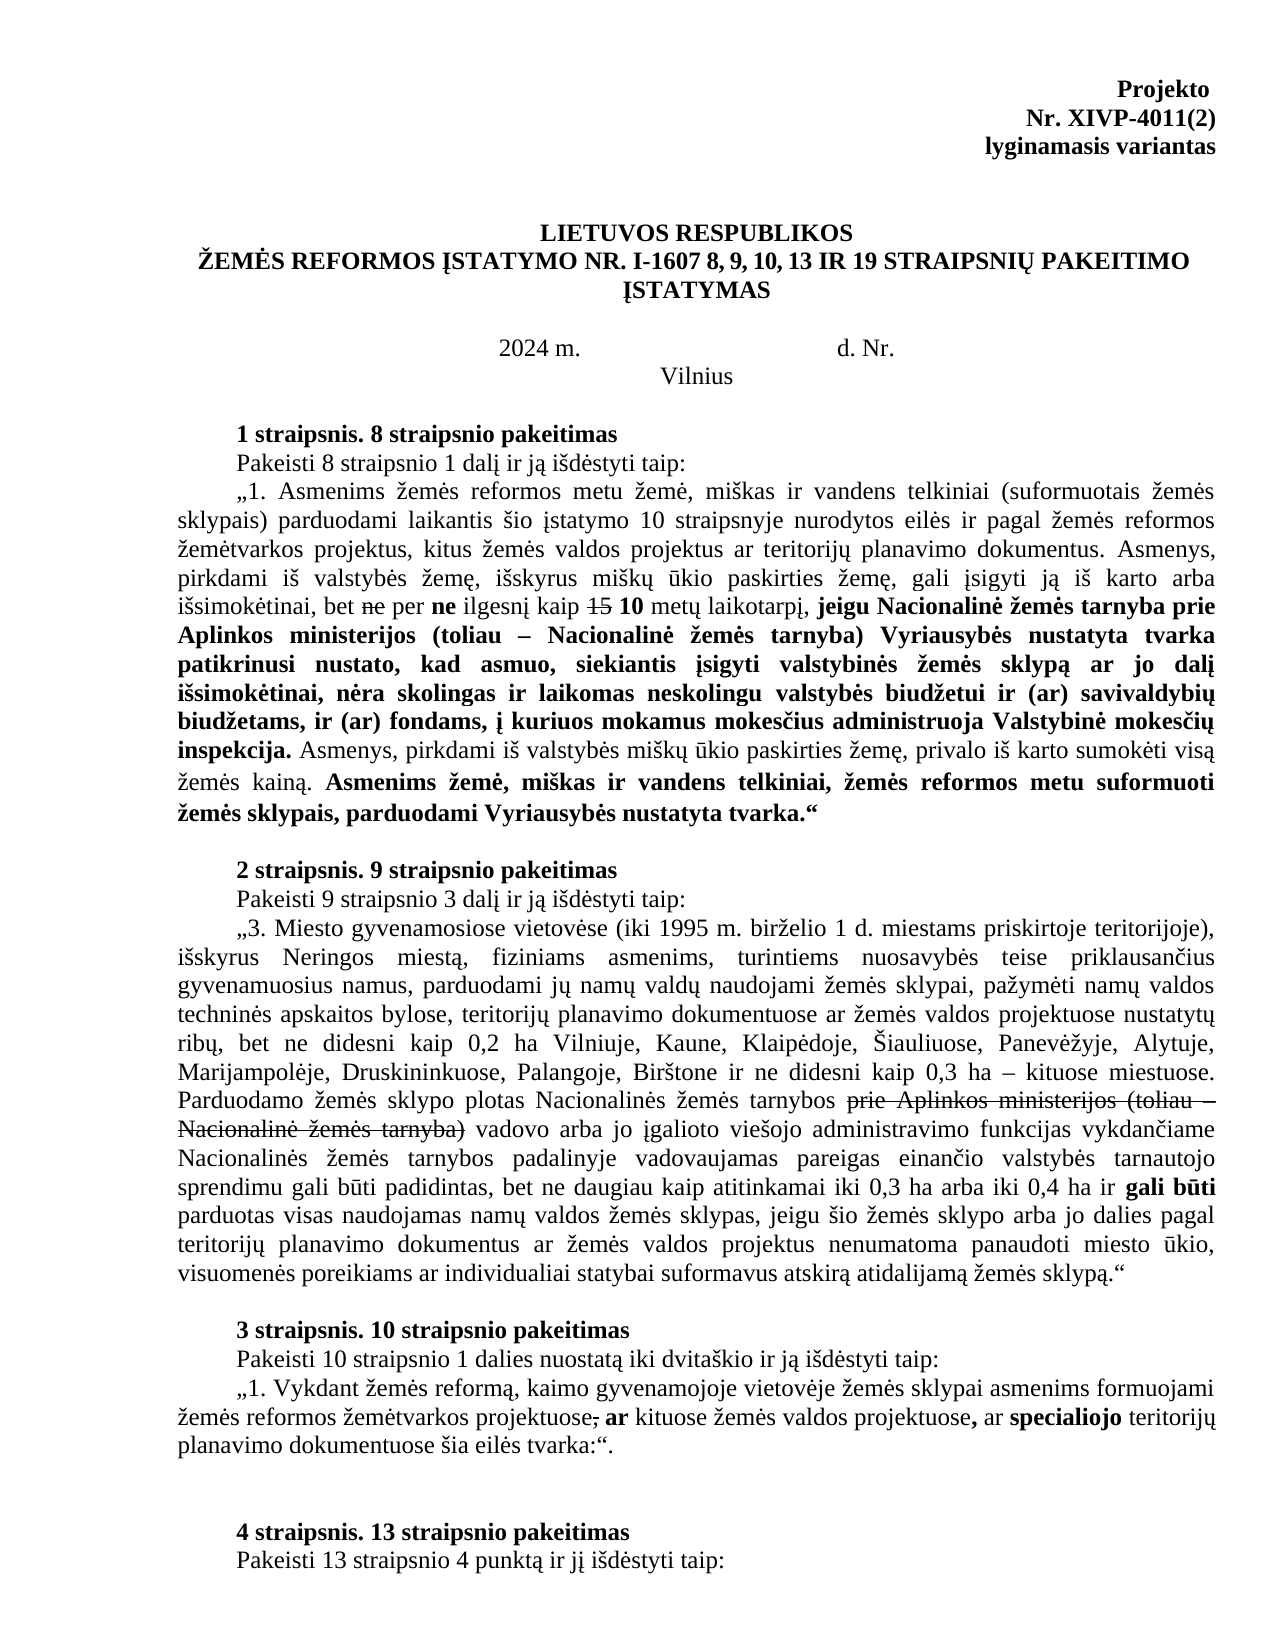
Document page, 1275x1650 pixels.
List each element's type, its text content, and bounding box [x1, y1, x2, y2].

text ŽEMĖS REFORMOS įstatymo Nr. I-1607 8, 9, 10, 13 IR 19 STRAIPSNIŲ pakeitimo [177, 246, 1216, 275]
text 3 straipsnis. 10 straipsnio pakeitimas [177, 1315, 1216, 1344]
text Pakeisti 9 straipsnio 3 dalį ir ją išdėstyti taip: [177, 884, 1216, 913]
text LIETUVOS RESPUBLIKOS [177, 218, 1216, 246]
text „1. Vykdant žemės reformą, kaimo gyvenamojoje vietovėje žemės sklypai asmenims formuojami žemės reformos žemėtvarkos projektuose, ar kituose žemės valdos projektuose, ar specialiojo teritorijų planavimo dokumentuose šia eilės tvarka:“. [177, 1373, 1216, 1459]
text 2024 m. d. Nr. [177, 333, 1216, 361]
text lyginamasis variantas [886, 131, 1216, 160]
text Pakeisti 8 straipsnio 1 dalį ir ją išdėstyti taip: [177, 448, 1216, 476]
text ĮSTATYMAS [177, 275, 1216, 304]
text Projekto [177, 74, 1216, 103]
text Pakeisti 13 straipsnio 4 punktą ir jį išdėstyti taip: [177, 1545, 1216, 1574]
text 1 straipsnis. 8 straipsnio pakeitimas [177, 419, 1216, 448]
text Pakeisti 10 straipsnio 1 dalies nuostatą iki dvitaškio ir ją išdėstyti taip: [177, 1344, 1216, 1373]
text Vilnius [177, 361, 1216, 390]
text „1. Asmenims žemės reformos metu žemė, miškas ir vandens telkiniai (suformuotais žemės sklypais) parduodami laikantis šio įstatymo 10 straipsnyje nurodytos eilės ir pagal žemės reformos žemėtvarkos projektus, kitus žemės valdos projektus ar teritorijų planavimo dokumentus. Asmenys, pirkdami iš valstybės žemę, išskyrus miškų ūkio paskirties žemę, gali įsigyti ją iš karto arba išsimokėtinai, bet ne per ne ilgesnį kaip 15 10 metų laikotarpį, jeigu Nacionalinė žemės tarnyba prie Aplinkos ministerijos (toliau – Nacionalinė žemės tarnyba) Vyriausybės nustatyta tvarka patikrinusi nustato, kad asmuo, siekiantis įsigyti valstybinės žemės sklypą ar jo dalį išsimokėtinai, nėra skolingas ir laikomas neskolingu valstybės biudžetui ir (ar) savivaldybių biudžetams, ir (ar) fondams, į kuriuos mokamus mokesčius administruoja Valstybinė mokesčių inspekcija. Asmenys, pirkdami iš valstybės miškų ūkio paskirties žemę, privalo iš karto sumokėti visą žemės kainą. Asmenims žemė, miškas ir vandens telkiniai, žemės reformos metu suformuoti žemės sklypais, parduodami Vyriausybės nustatyta tvarka.“ [177, 476, 1216, 827]
text Nr. XIVP-4011(2) [177, 103, 1216, 131]
text 4 straipsnis. 13 straipsnio pakeitimas [177, 1517, 1216, 1545]
text „3. Miesto gyvenamosiose vietovėse (iki 1995 m. birželio 1 d. miestams priskirtoje teritorijoje), išskyrus Neringos miestą, fiziniams asmenims, turintiems nuosavybės teise priklausančius gyvenamuosius namus, parduodami jų namų valdų naudojami žemės sklypai, pažymėti namų valdos techninės apskaitos bylose, teritorijų planavimo dokumentuose ar žemės valdos projektuose nustatytų ribų, bet ne didesni kaip 0,2 ha Vilniuje, Kaune, Klaipėdoje, Šiauliuose, Panevėžyje, Alytuje, Marijampolėje, Druskininkuose, Palangoje, Birštone ir ne didesni kaip 0,3 ha – kituose miestuose. Parduodamo žemės sklypo plotas Nacionalinės žemės tarnybos prie Aplinkos ministerijos (toliau – Nacionalinė žemės tarnyba) vadovo arba jo įgalioto viešojo administravimo funkcijas vykdančiame Nacionalinės žemės tarnybos padalinyje vadovaujamas pareigas einančio valstybės tarnautojo sprendimu gali būti padidintas, bet ne daugiau kaip atitinkamai iki 0,3 ha arba iki 0,4 ha ir gali būti parduotas visas naudojamas namų valdos žemės sklypas, jeigu šio žemės sklypo arba jo dalies pagal teritorijų planavimo dokumentus ar žemės valdos projektus nenumatoma panaudoti miesto ūkio, visuomenės poreikiams ar individualiai statybai suformavus atskirą atidalijamą žemės sklypą.“ [177, 913, 1216, 1287]
text 2 straipsnis. 9 straipsnio pakeitimas [177, 855, 1216, 884]
